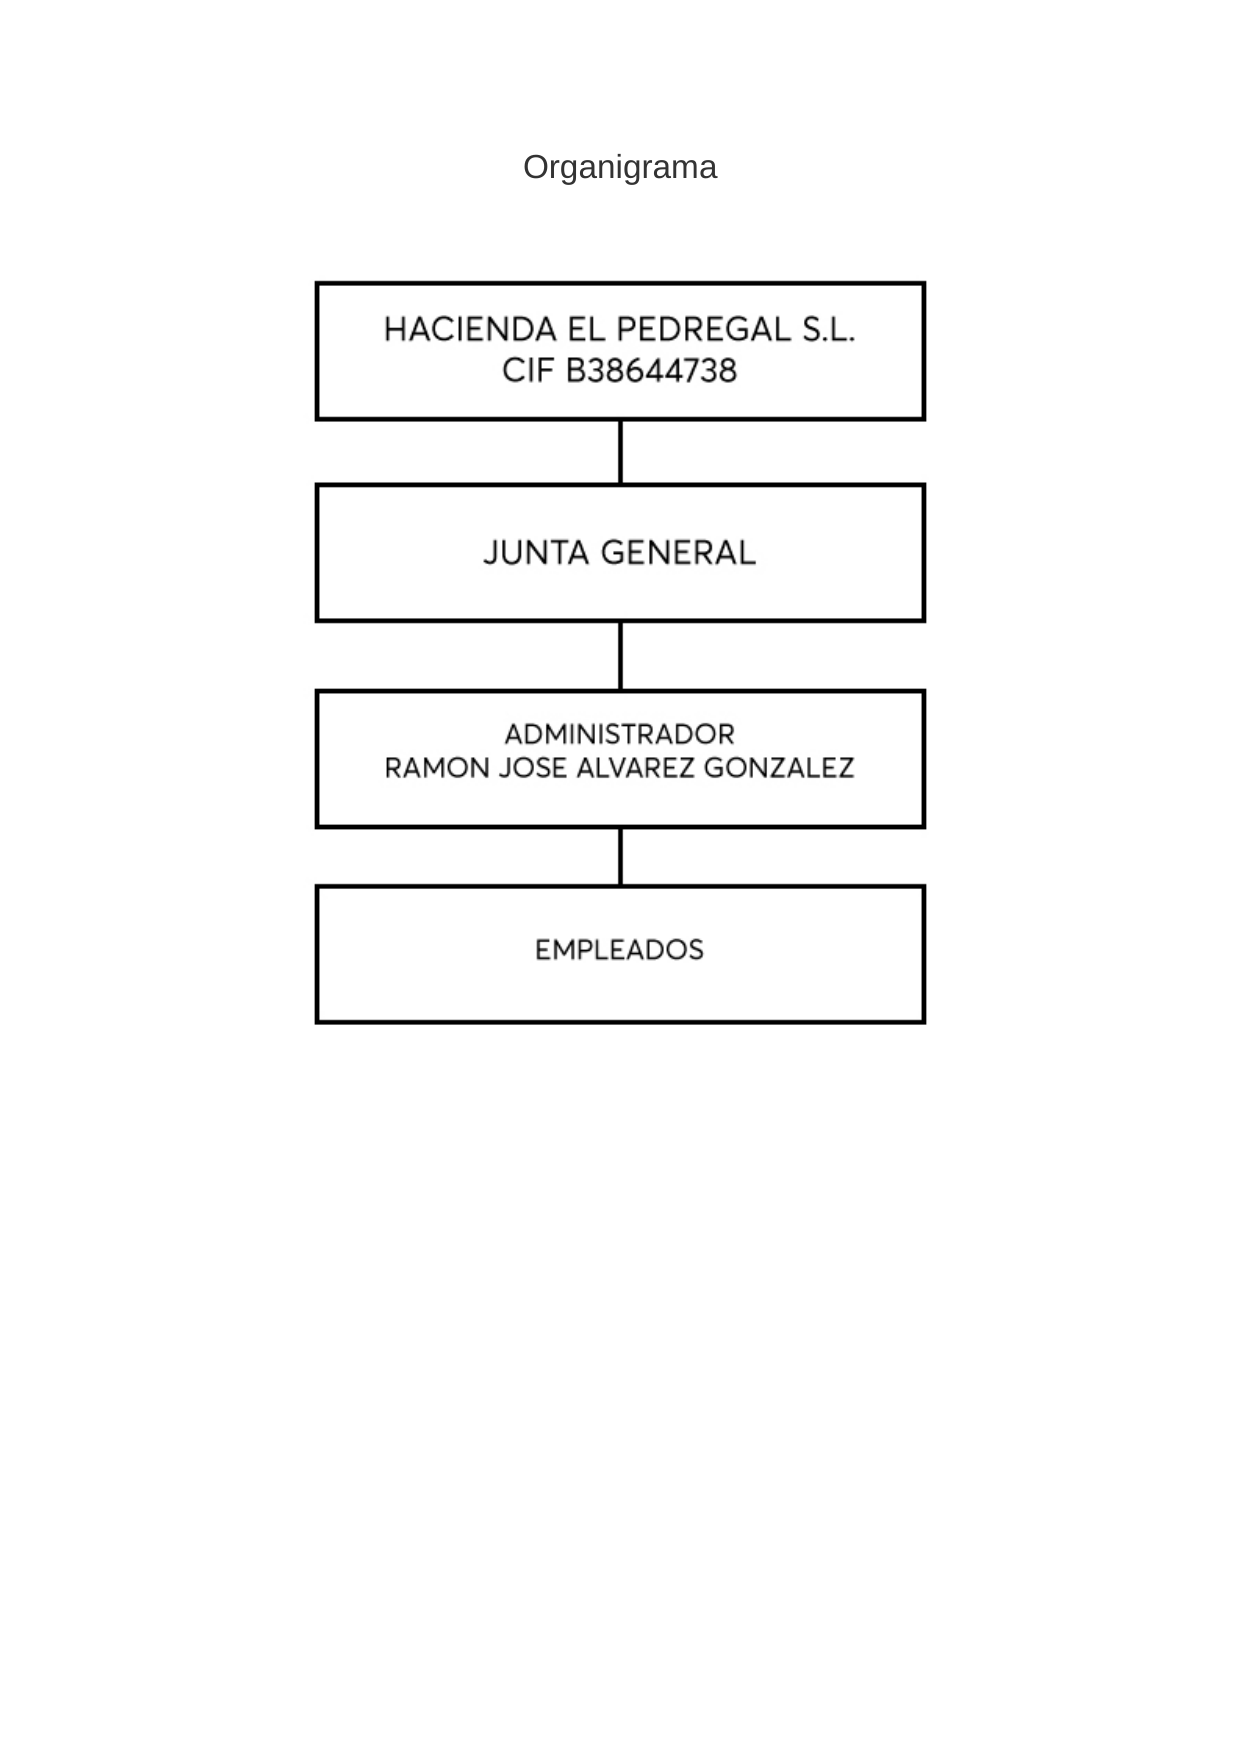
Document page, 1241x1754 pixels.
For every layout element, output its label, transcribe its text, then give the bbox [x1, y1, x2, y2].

subtitle Organigrama [177, 148, 1063, 186]
